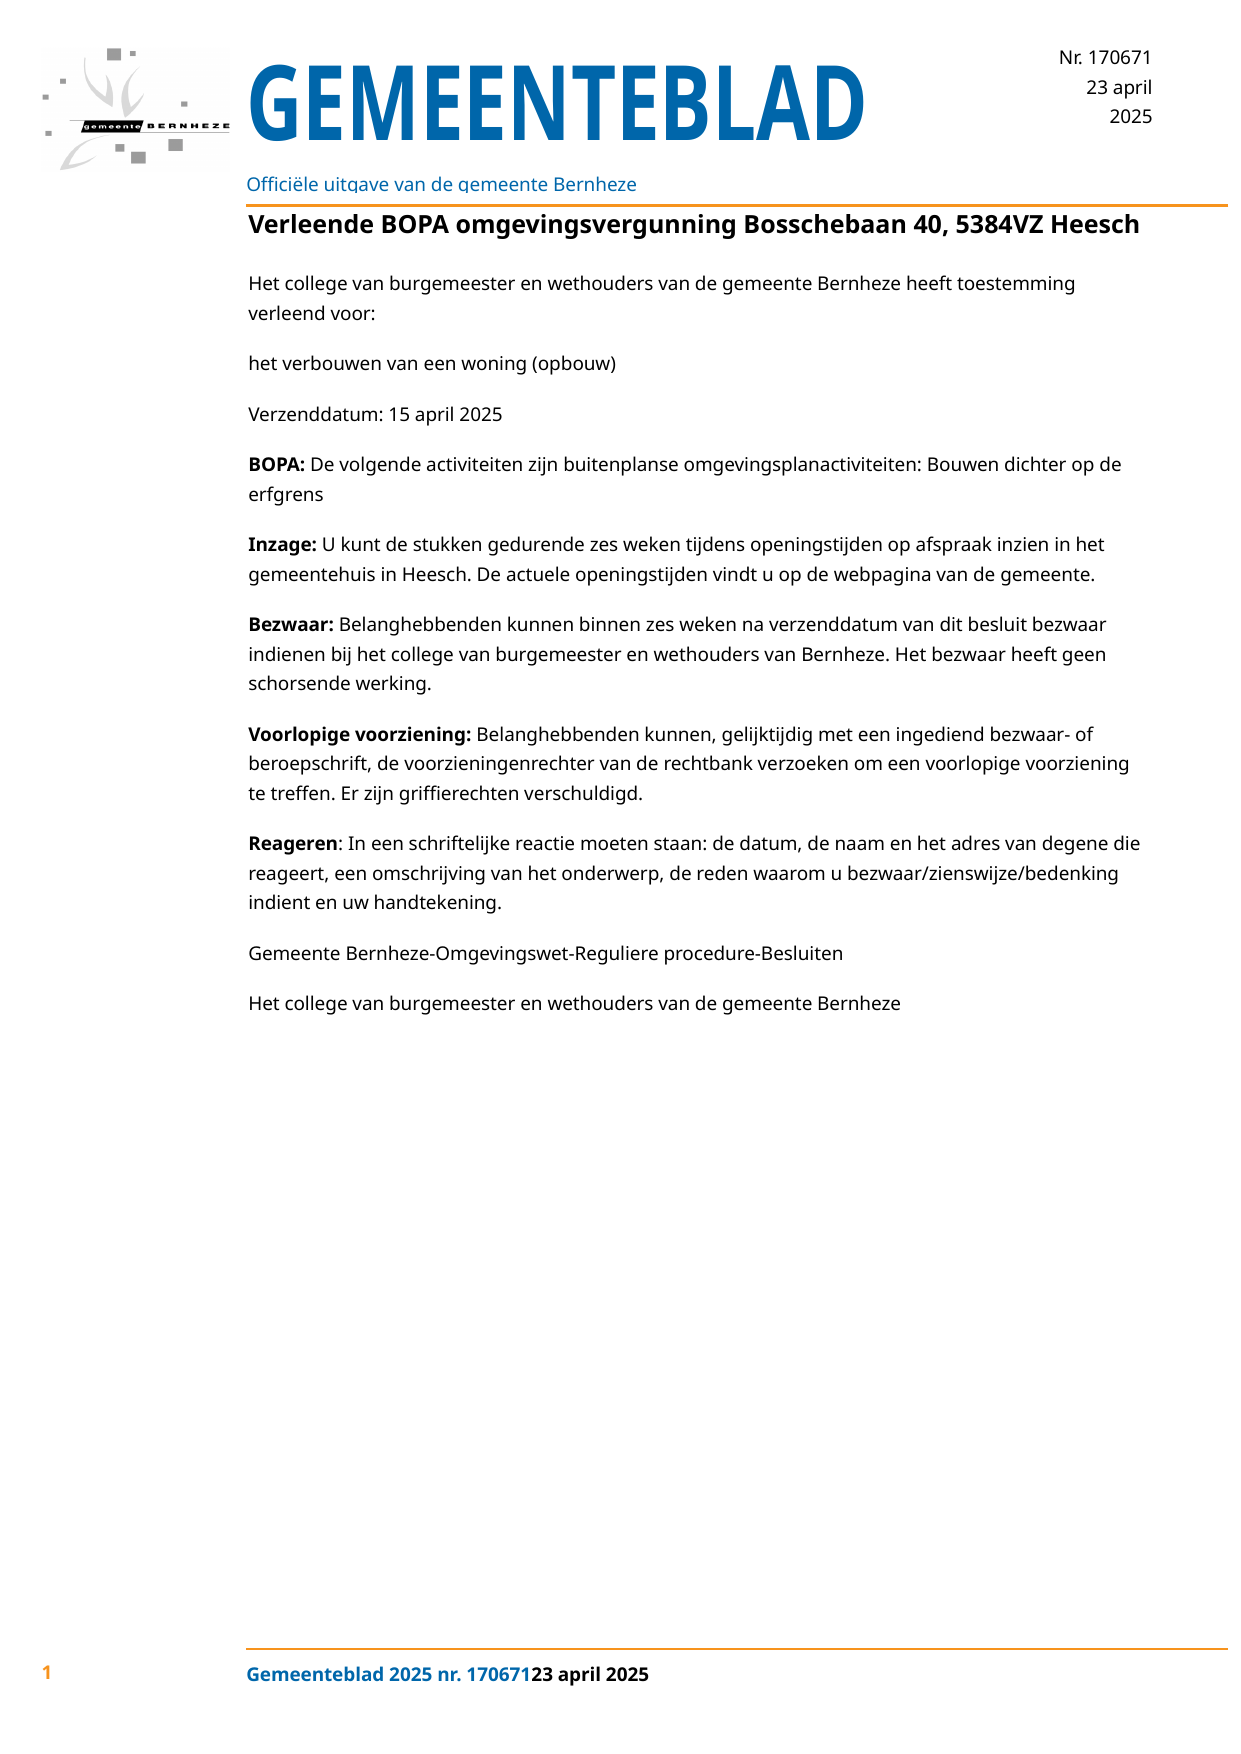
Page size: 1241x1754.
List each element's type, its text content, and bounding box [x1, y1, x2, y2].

text Verleende BOPA omgevingsvergunning Bosschebaan 40, 5384VZ Heesch [248, 207, 1152, 241]
text Voorlopige voorziening: Belanghebbenden kunnen, gelijktijdig met een ingediend bezwaar- of beroepschrift, de voorzieningenrechter van de rechtbank verzoeken om een voorlopige voorziening te treffen. Er zijn griffierechten verschuldigd. [248, 721, 1152, 806]
text Bezwaar: Belanghebbenden kunnen binnen zes weken na verzenddatum van dit besluit bezwaar indienen bij het college van burgemeester en wethouders van Bernheze. Het bezwaar heeft geen schorsende werking. [248, 611, 1152, 696]
picture [41, 47, 231, 172]
text het verbouwen van een woning (opbouw) [248, 350, 1152, 376]
text Reageren: In een schriftelijke reactie moeten staan: de datum, de naam en het adres van degene die reageert, een omschrijving van het onderwerp, de reden waarom u bezwaar/zienswijze/bedenking indient en uw handtekening. [248, 830, 1152, 915]
text Inzage: U kunt de stukken gedurende zes weken tijdens openingstijden op afspraak inzien in het gemeentehuis in Heesch. De actuele openingstijden vindt u op de webpagina van de gemeente. [248, 531, 1152, 586]
text BOPA: De volgende activiteiten zijn buitenplanse omgevingsplanactiviteiten: Bouwen dichter op de erfgrens [248, 451, 1152, 506]
text Verzenddatum: 15 april 2025 [248, 401, 1152, 426]
text Het college van burgemeester en wethouders van de gemeente Bernheze heeft toestemming verleend voor: [248, 270, 1152, 326]
text Het college van burgemeester en wethouders van de gemeente Bernheze [248, 990, 1152, 1016]
text Gemeente Bernheze-Omgevingswet-Reguliere procedure-Besluiten [248, 940, 1152, 966]
